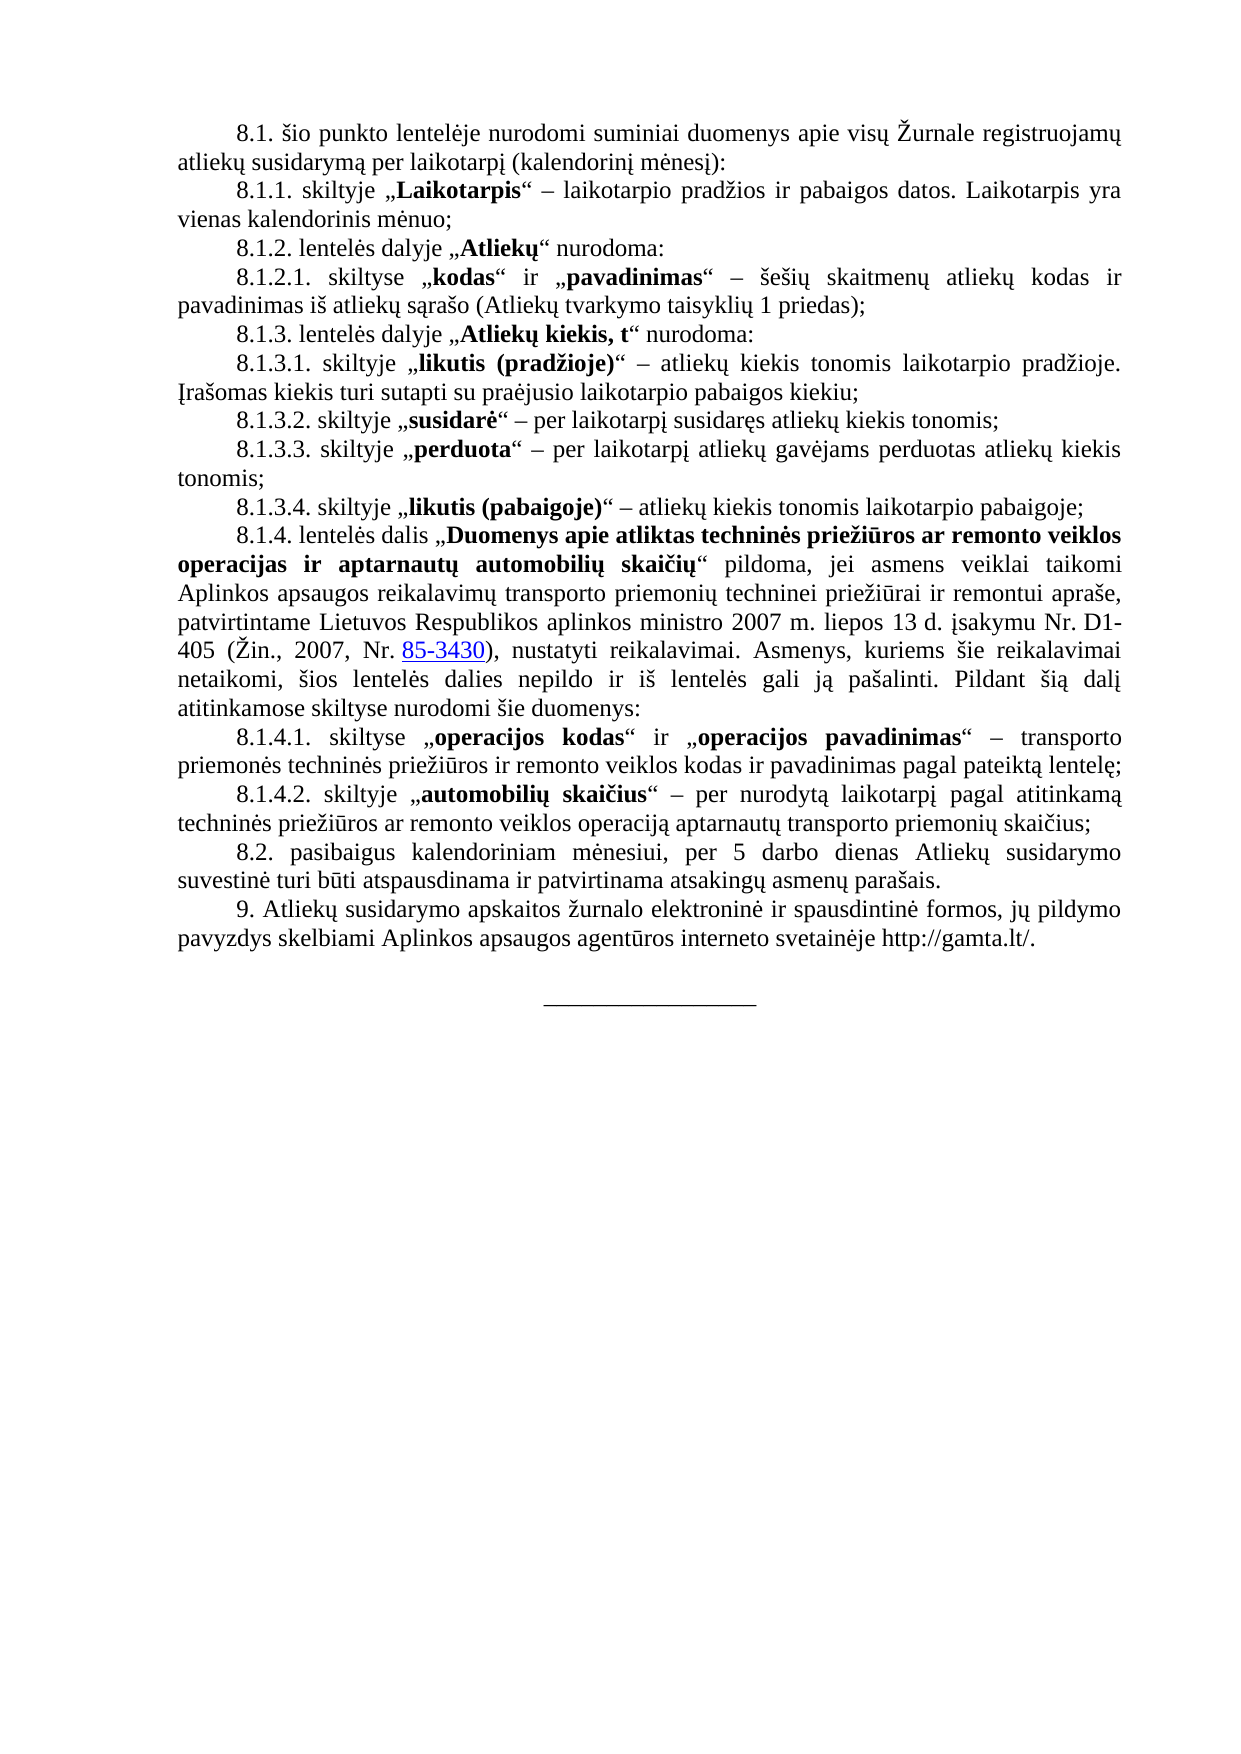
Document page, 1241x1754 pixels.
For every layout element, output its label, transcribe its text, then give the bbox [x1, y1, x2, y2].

text 8.1.3. lentelės dalyje „Atliekų kiekis, t“ nurodoma: [177, 319, 1122, 348]
text 8.1.3.3. skiltyje „perduota“ – per laikotarpį atliekų gavėjams perduotas atliekų kiekis tonomis; [177, 434, 1122, 492]
text 8.1.2.1. skiltyse „kodas“ ir „pavadinimas“ – šešių skaitmenų atliekų kodas ir pavadinimas iš atliekų sąrašo (Atliekų tvarkymo taisyklių 1 priedas); [177, 262, 1122, 319]
text 8.1.4.1. skiltyse „operacijos kodas“ ir „operacijos pavadinimas“ – transporto priemonės techninės priežiūros ir remonto veiklos kodas ir pavadinimas pagal pateiktą lentelę; [177, 722, 1122, 779]
text _________________ [177, 981, 1122, 1009]
text 9. Atliekų susidarymo apskaitos žurnalo elektroninė ir spausdintinė formos, jų pildymo pavyzdys skelbiami Aplinkos apsaugos agentūros interneto svetainėje http://gamta.lt/. [177, 894, 1122, 952]
text 8.1. šio punkto lentelėje nurodomi suminiai duomenys apie visų Žurnale registruojamų atliekų susidarymą per laikotarpį (kalendorinį mėnesį): [177, 118, 1122, 176]
text 8.1.3.4. skiltyje „likutis (pabaigoje)“ – atliekų kiekis tonomis laikotarpio pabaigoje; [177, 492, 1122, 521]
text 8.1.3.1. skiltyje „likutis (pradžioje)“ – atliekų kiekis tonomis laikotarpio pradžioje. Įrašomas kiekis turi sutapti su praėjusio laikotarpio pabaigos kiekiu; [177, 348, 1122, 406]
text 8.1.4.2. skiltyje „automobilių skaičius“ – per nurodytą laikotarpį pagal atitinkamą techninės priežiūros ar remonto veiklos operaciją aptarnautų transporto priemonių skaičius; [177, 779, 1122, 837]
text 8.1.2. lentelės dalyje „Atliekų“ nurodoma: [177, 233, 1122, 262]
text 8.1.4. lentelės dalis „Duomenys apie atliktas techninės priežiūros ar remonto veiklos operacijas ir aptarnautų automobilių skaičių“ pildoma, jei asmens veiklai taikomi Aplinkos apsaugos reikalavimų transporto priemonių techninei priežiūrai ir remontui apraše, patvirtintame Lietuvos Respublikos aplinkos ministro 2007 m. liepos 13 d. įsakymu Nr. D1-405 (Žin., 2007, Nr. 85-3430), nustatyti reikalavimai. Asmenys, kuriems šie reikalavimai netaikomi, šios lentelės dalies nepildo ir iš lentelės gali ją pašalinti. Pildant šią dalį atitinkamose skiltyse nurodomi šie duomenys: [177, 521, 1122, 722]
text 8.2. pasibaigus kalendoriniam mėnesiui, per 5 darbo dienas Atliekų susidarymo suvestinė turi būti atspausdinama ir patvirtinama atsakingų asmenų parašais. [177, 837, 1122, 894]
text 8.1.1. skiltyje „Laikotarpis“ – laikotarpio pradžios ir pabaigos datos. Laikotarpis yra vienas kalendorinis mėnuo; [177, 176, 1122, 233]
text 8.1.3.2. skiltyje „susidarė“ – per laikotarpį susidaręs atliekų kiekis tonomis; [177, 406, 1122, 434]
